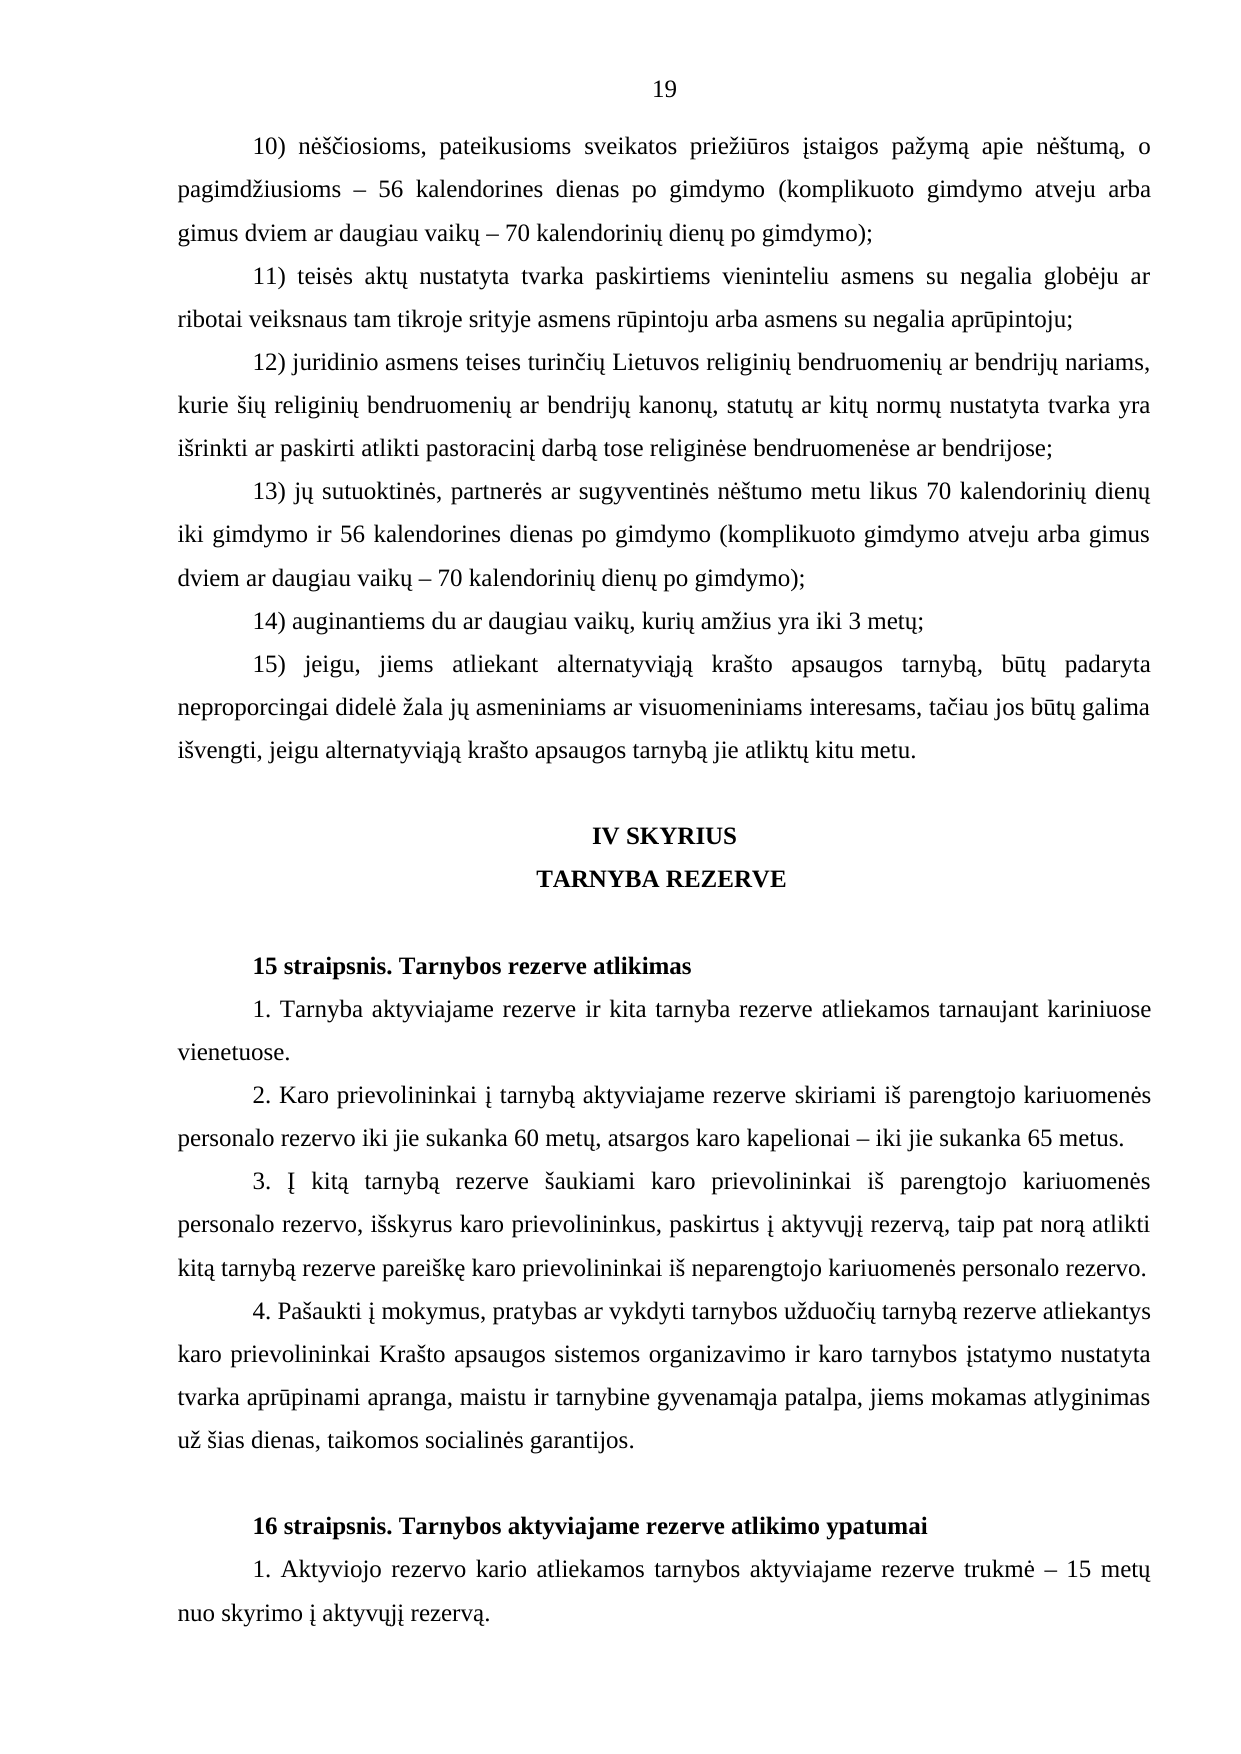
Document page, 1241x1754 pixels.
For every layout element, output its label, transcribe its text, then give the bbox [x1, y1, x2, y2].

text 4. Pašaukti į mokymus, pratybas ar vykdyti tarnybos užduočių tarnybą rezerve atliekantys karo prievolininkai Krašto apsaugos sistemos organizavimo ir karo tarnybos įstatymo nustatyta tvarka aprūpinami apranga, maistu ir tarnybine gyvenamąja patalpa, jiems mokamas atlyginimas už šias dienas, taikomos socialinės garantijos. [177, 1296, 1152, 1454]
text IV SKYRIUS [177, 821, 1152, 850]
text 1. Aktyviojo rezervo kario atliekamos tarnybos aktyviajame rezerve trukmė – 15 metų nuo skyrimo į aktyvųjį rezervą. [177, 1554, 1152, 1626]
text 1. Tarnyba aktyviajame rezerve ir kita tarnyba rezerve atliekamos tarnaujant kariniuose vienetuose. [177, 994, 1152, 1066]
text 12) juridinio asmens teises turinčių Lietuvos religinių bendruomenių ar bendrijų nariams, kurie šių religinių bendruomenių ar bendrijų kanonų, statutų ar kitų normų nustatyta tvarka yra išrinkti ar paskirti atlikti pastoracinį darbą tose religinėse bendruomenėse ar bendrijose; [177, 347, 1152, 462]
text 2. Karo prievolininkai į tarnybą aktyviajame rezerve skiriami iš parengtojo kariuomenės personalo rezervo iki jie sukanka 60 metų, atsargos karo kapelionai – iki jie sukanka 65 metus. [177, 1080, 1152, 1152]
text 15) jeigu, jiems atliekant alternatyviąją krašto apsaugos tarnybą, būtų padaryta neproporcingai didelė žala jų asmeniniams ar visuomeniniams interesams, tačiau jos būtų galima išvengti, jeigu alternatyviąją krašto apsaugos tarnybą jie atliktų kitu metu. [177, 649, 1152, 764]
text TARNYBA REZERVE [177, 864, 1152, 893]
text 3. Į kitą tarnybą rezerve šaukiami karo prievolininkai iš parengtojo kariuomenės personalo rezervo, išskyrus karo prievolininkus, paskirtus į aktyvųjį rezervą, taip pat norą atlikti kitą tarnybą rezerve pareiškę karo prievolininkai iš neparengtojo kariuomenės personalo rezervo. [177, 1166, 1152, 1281]
text 11) teisės aktų nustatyta tvarka paskirtiems vieninteliu asmens su negalia globėju ar ribotai veiksnaus tam tikroje srityje asmens rūpintoju arba asmens su negalia aprūpintoju; [177, 261, 1152, 333]
text 10) nėščiosioms, pateikusioms sveikatos priežiūros įstaigos pažymą apie nėštumą, o pagimdžiusioms – 56 kalendorines dienas po gimdymo (komplikuoto gimdymo atveju arba gimus dviem ar daugiau vaikų – 70 kalendorinių dienų po gimdymo); [177, 131, 1152, 246]
text 14) auginantiems du ar daugiau vaikų, kurių amžius yra iki 3 metų; [177, 606, 1152, 634]
text 13) jų sutuoktinės, partnerės ar sugyventinės nėštumo metu likus 70 kalendorinių dienų iki gimdymo ir 56 kalendorines dienas po gimdymo (komplikuoto gimdymo atveju arba gimus dviem ar daugiau vaikų – 70 kalendorinių dienų po gimdymo); [177, 476, 1152, 591]
text 15 straipsnis. Tarnybos rezerve atlikimas [177, 951, 1152, 979]
text 16 straipsnis. Tarnybos aktyviajame rezerve atlikimo ypatumai [177, 1511, 1152, 1540]
